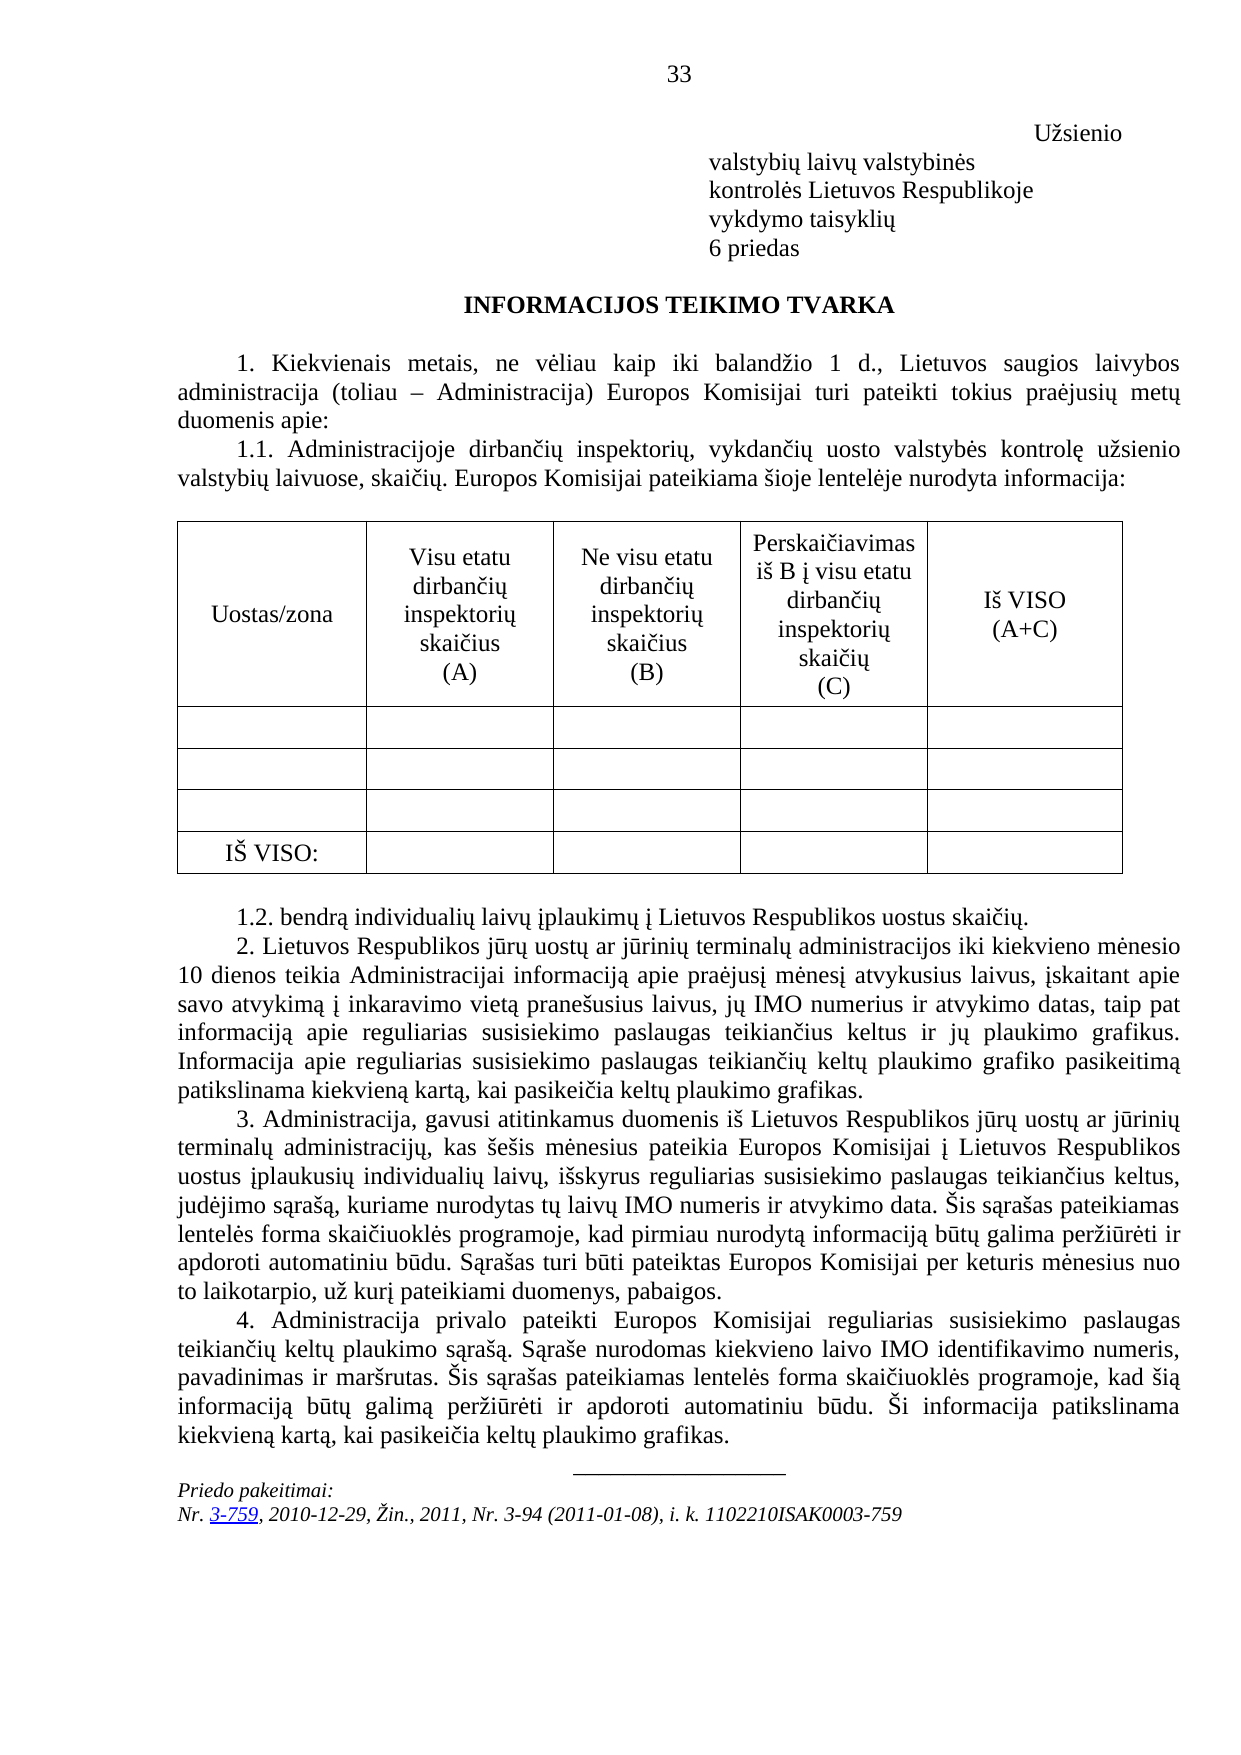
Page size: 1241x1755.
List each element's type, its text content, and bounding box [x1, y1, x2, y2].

text kontrolės Lietuvos Respublikoje [177, 176, 1181, 204]
table_cell [741, 749, 927, 789]
table_cell [554, 832, 740, 873]
text 1.1. Administracijoje dirbančių inspektorių, vykdančių uosto valstybės kontrolę užsienio valstybių laivuose, skaičių. Europos Komisijai pateikiama šioje lentelėje nurodyta informacija: [177, 434, 1181, 492]
table_cell [367, 707, 553, 748]
text 2. Lietuvos Respublikos jūrų uostų ar jūrinių terminalų administracijos iki kiekvieno mėnesio 10 dienos teikia Administracijai informaciją apie praėjusį mėnesį atvykusius laivus, įskaitant apie savo atvykimą į inkaravimo vietą pranešusius laivus, jų IMO numerius ir atvykimo datas, taip pat informaciją apie reguliarias susisiekimo paslaugas teikiančius keltus ir jų plaukimo grafikus. Informacija apie reguliarias susisiekimo paslaugas teikiančių keltų plaukimo grafiko pasikeitimą patikslinama kiekvieną kartą, kai pasikeičia keltų plaukimo grafikas. [177, 931, 1181, 1104]
table_header Iš VISO (A+C) [928, 522, 1122, 706]
table_header Ne visu etatu dirbančių inspektorių skaičius (B) [554, 522, 740, 706]
table_cell [178, 749, 366, 789]
text 1. Kiekvienais metais, ne vėliau kaip iki balandžio 1 d., Lietuvos saugios laivybos administracija (toliau – Administracija) Europos Komisijai turi pateikti tokius praėjusių metų duomenis apie: [177, 348, 1181, 434]
table_cell [554, 790, 740, 831]
table_cell [367, 749, 553, 789]
table_header Perskaičiavimas iš B į visu etatu dirbančių inspektorių skaičių (C) [741, 522, 927, 706]
text 4. Administracija privalo pateikti Europos Komisijai reguliarias susisiekimo paslaugas teikiančių keltų plaukimo sąrašą. Sąraše nurodomas kiekvieno laivo IMO identifikavimo numeris, pavadinimas ir maršrutas. Šis sąrašas pateikiamas lentelės forma skaičiuoklės programoje, kad šią informaciją būtų galimą peržiūrėti ir apdoroti automatiniu būdu. Ši informacija patikslinama kiekvieną kartą, kai pasikeičia keltų plaukimo grafikas. [177, 1305, 1181, 1449]
table_cell [741, 707, 927, 748]
text Priedo pakeitimai: [177, 1477, 1181, 1502]
text Nr. 3-759, 2010-12-29, Žin., 2011, Nr. 3-94 (2011-01-08), i. k. 1102210ISAK0003-759 [177, 1502, 1181, 1526]
table_cell [928, 790, 1122, 831]
table_cell [178, 707, 366, 748]
text Užsienio valstybių laivų valstybinės [709, 118, 1181, 176]
text vykdymo taisyklių [177, 204, 1181, 233]
text 6 priedas [177, 233, 1181, 262]
table_cell [178, 790, 366, 831]
table_header Uostas/zona [178, 522, 366, 706]
table_cell IŠ VISO: [178, 832, 366, 873]
text 3. Administracija, gavusi atitinkamus duomenis iš Lietuvos Respublikos jūrų uostų ar jūrinių terminalų administracijų, kas šešis mėnesius pateikia Europos Komisijai į Lietuvos Respublikos uostus įplaukusių individualių laivų, išskyrus reguliarias susisiekimo paslaugas teikiančius keltus, judėjimo sąrašą, kuriame nurodytas tų laivų IMO numeris ir atvykimo data. Šis sąrašas pateikiamas lentelės forma skaičiuoklės programoje, kad pirmiau nurodytą informaciją būtų galima peržiūrėti ir apdoroti automatiniu būdu. Sąrašas turi būti pateiktas Europos Komisijai per keturis mėnesius nuo to laikotarpio, už kurį pateikiami duomenys, pabaigos. [177, 1104, 1181, 1305]
table_header Visu etatu dirbančių inspektorių skaičius (A) [367, 522, 553, 706]
text INFORMACIJOS TEIKIMO TVARKA [177, 291, 1181, 319]
table_cell [928, 749, 1122, 789]
table_cell [928, 832, 1122, 873]
table_cell [554, 749, 740, 789]
text 1.2. bendrą individualių laivų įplaukimų į Lietuvos Respublikos uostus skaičių. [177, 902, 1181, 931]
table_cell [928, 707, 1122, 748]
text _________________ [177, 1449, 1181, 1477]
table_cell [741, 832, 927, 873]
table_cell [367, 832, 553, 873]
table_cell [741, 790, 927, 831]
table_cell [554, 707, 740, 748]
table_cell [367, 790, 553, 831]
